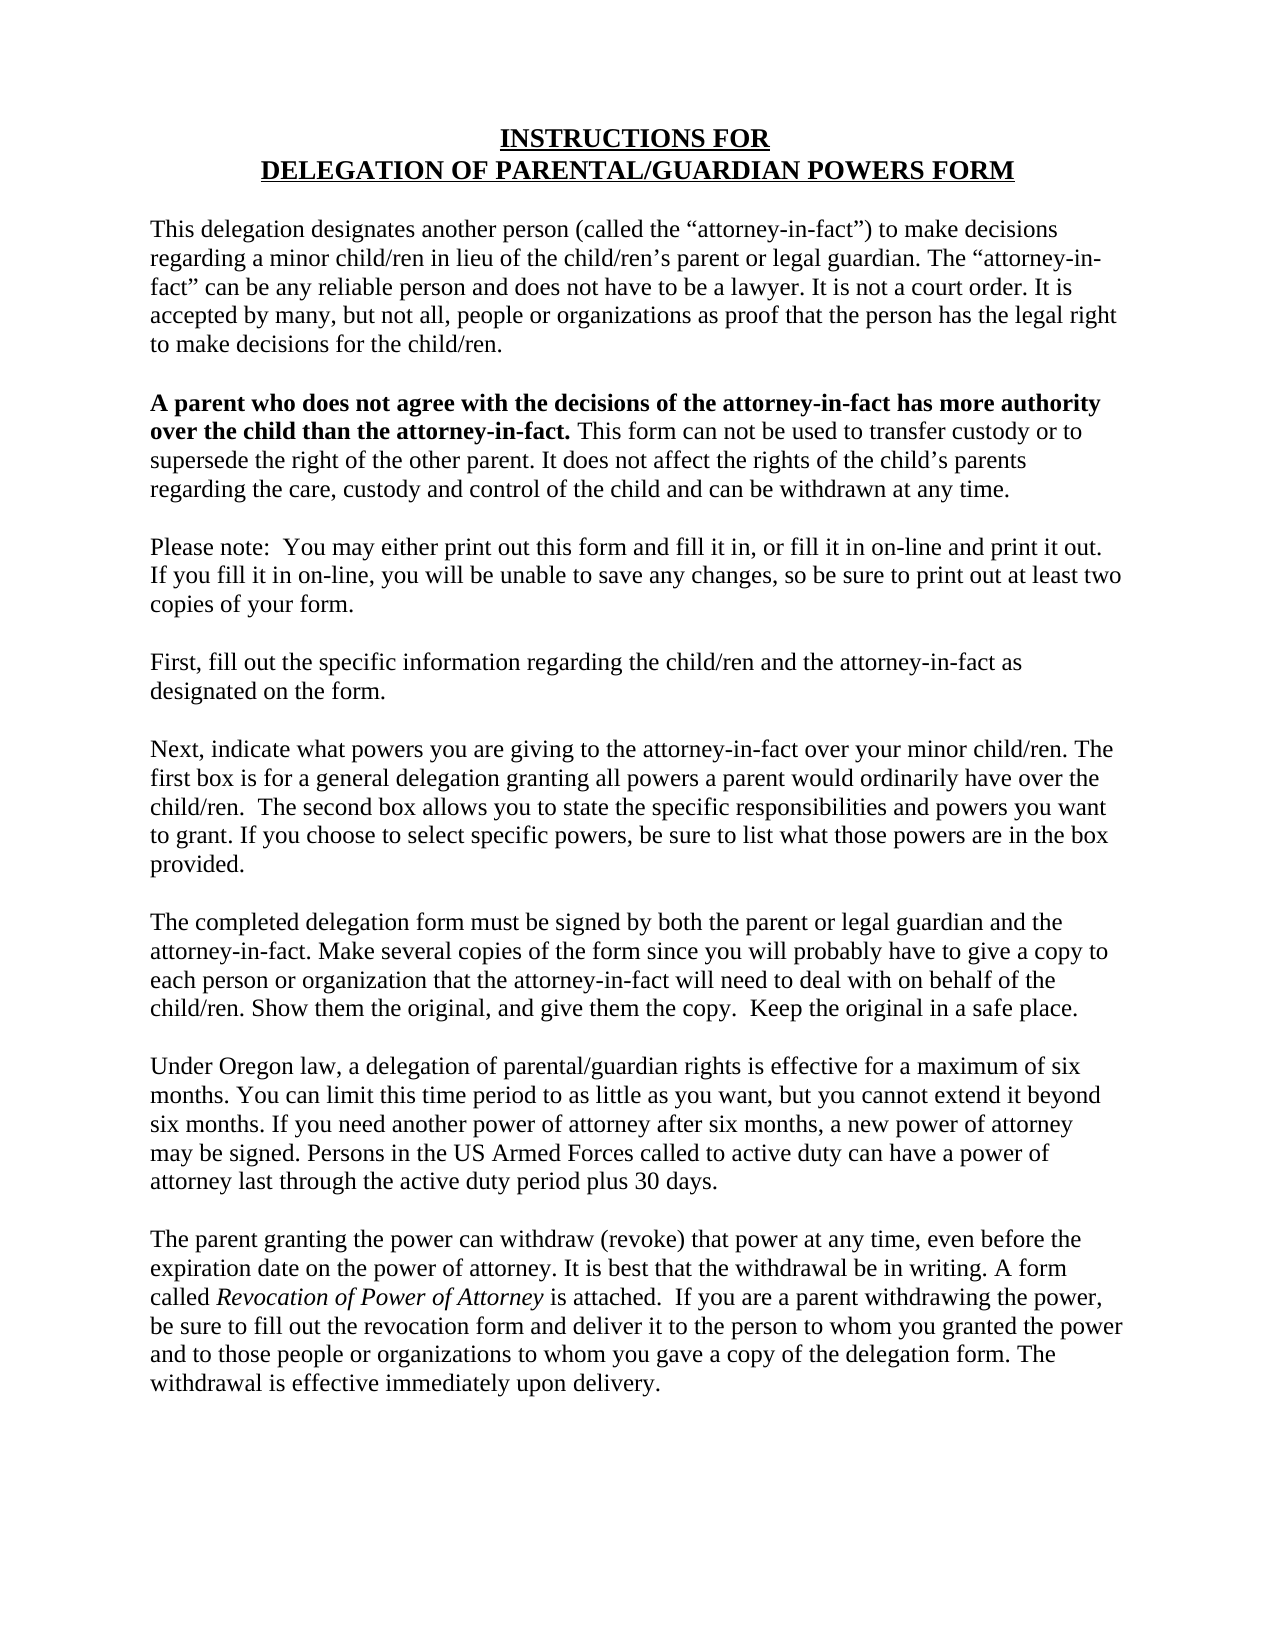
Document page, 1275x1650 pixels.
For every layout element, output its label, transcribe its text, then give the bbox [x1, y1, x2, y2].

text The parent granting the power can withdraw (revoke) that power at any time, even before the expiration date on the power of attorney. It is best that the withdrawal be in writing. A form called Revocation of Power of Attorney is attached. If you are a parent withdrawing the power, be sure to fill out the revocation form and deliver it to the person to whom you granted the power and to those people or organizations to whom you gave a copy of the delegation form. The withdrawal is effective immediately upon delivery. [150, 1224, 1125, 1397]
text This delegation designates another person (called the “attorney-in-fact”) to make decisions regarding a minor child/ren in lieu of the child/ren’s parent or legal guardian. The “attorney-in- fact” can be any reliable person and does not have to be a lawyer. It is not a court order. It is accepted by many, but not all, people or organizations as proof that the person has the legal right to make decisions for the child/ren. [150, 214, 1119, 358]
text DELEGATION OF PARENTAL/GUARDIAN POWERS FORM [139, 154, 1135, 185]
text The completed delegation form must be signed by both the parent or legal guardian and the attorney-in-fact. Make several copies of the form since you will probably have to give a copy to each person or organization that the attorney-in-fact will need to deal with on behalf of the child/ren. Show them the original, and give them the copy. Keep the original in a safe place. [150, 907, 1117, 1022]
text Under Oregon law, a delegation of parental/guardian rights is effective for a maximum of six months. You can limit this time period to as little as you want, but you cannot extend it beyond six months. If you need another power of attorney after six months, a new power of attorney may be signed. Persons in the US Armed Forces called to active duty can have a power of attorney last through the active duty period plus 30 days. [150, 1051, 1103, 1195]
text First, fill out the specific information regarding the child/ren and the attorney-in-fact as designated on the form. [150, 647, 1025, 705]
subtitle INSTRUCTIONS FOR [139, 122, 1135, 153]
text A parent who does not agree with the decisions of the attorney-in-fact has more authority over the child than the attorney-in-fact. This form can not be used to transfer custody or to supersede the right of the other parent. It does not affect the rights of the child’s parents regarding the care, custody and control of the child and can be withdrawn at any time. [150, 388, 1103, 503]
text Next, indicate what powers you are giving to the attorney-in-fact over your minor child/ren. The first box is for a general delegation granting all powers a parent would ordinarily have over the child/ren. The second box allows you to state the specific responsibilities and powers you want to grant. If you choose to select specific powers, be sure to list what those powers are in the box provided. [150, 734, 1119, 878]
text Please note: You may either print out this form and fill it in, or fill it in on-line and print it out. If you fill it in on-line, you will be unable to save any changes, so be sure to print out at least two copies of your form. [150, 532, 1124, 618]
